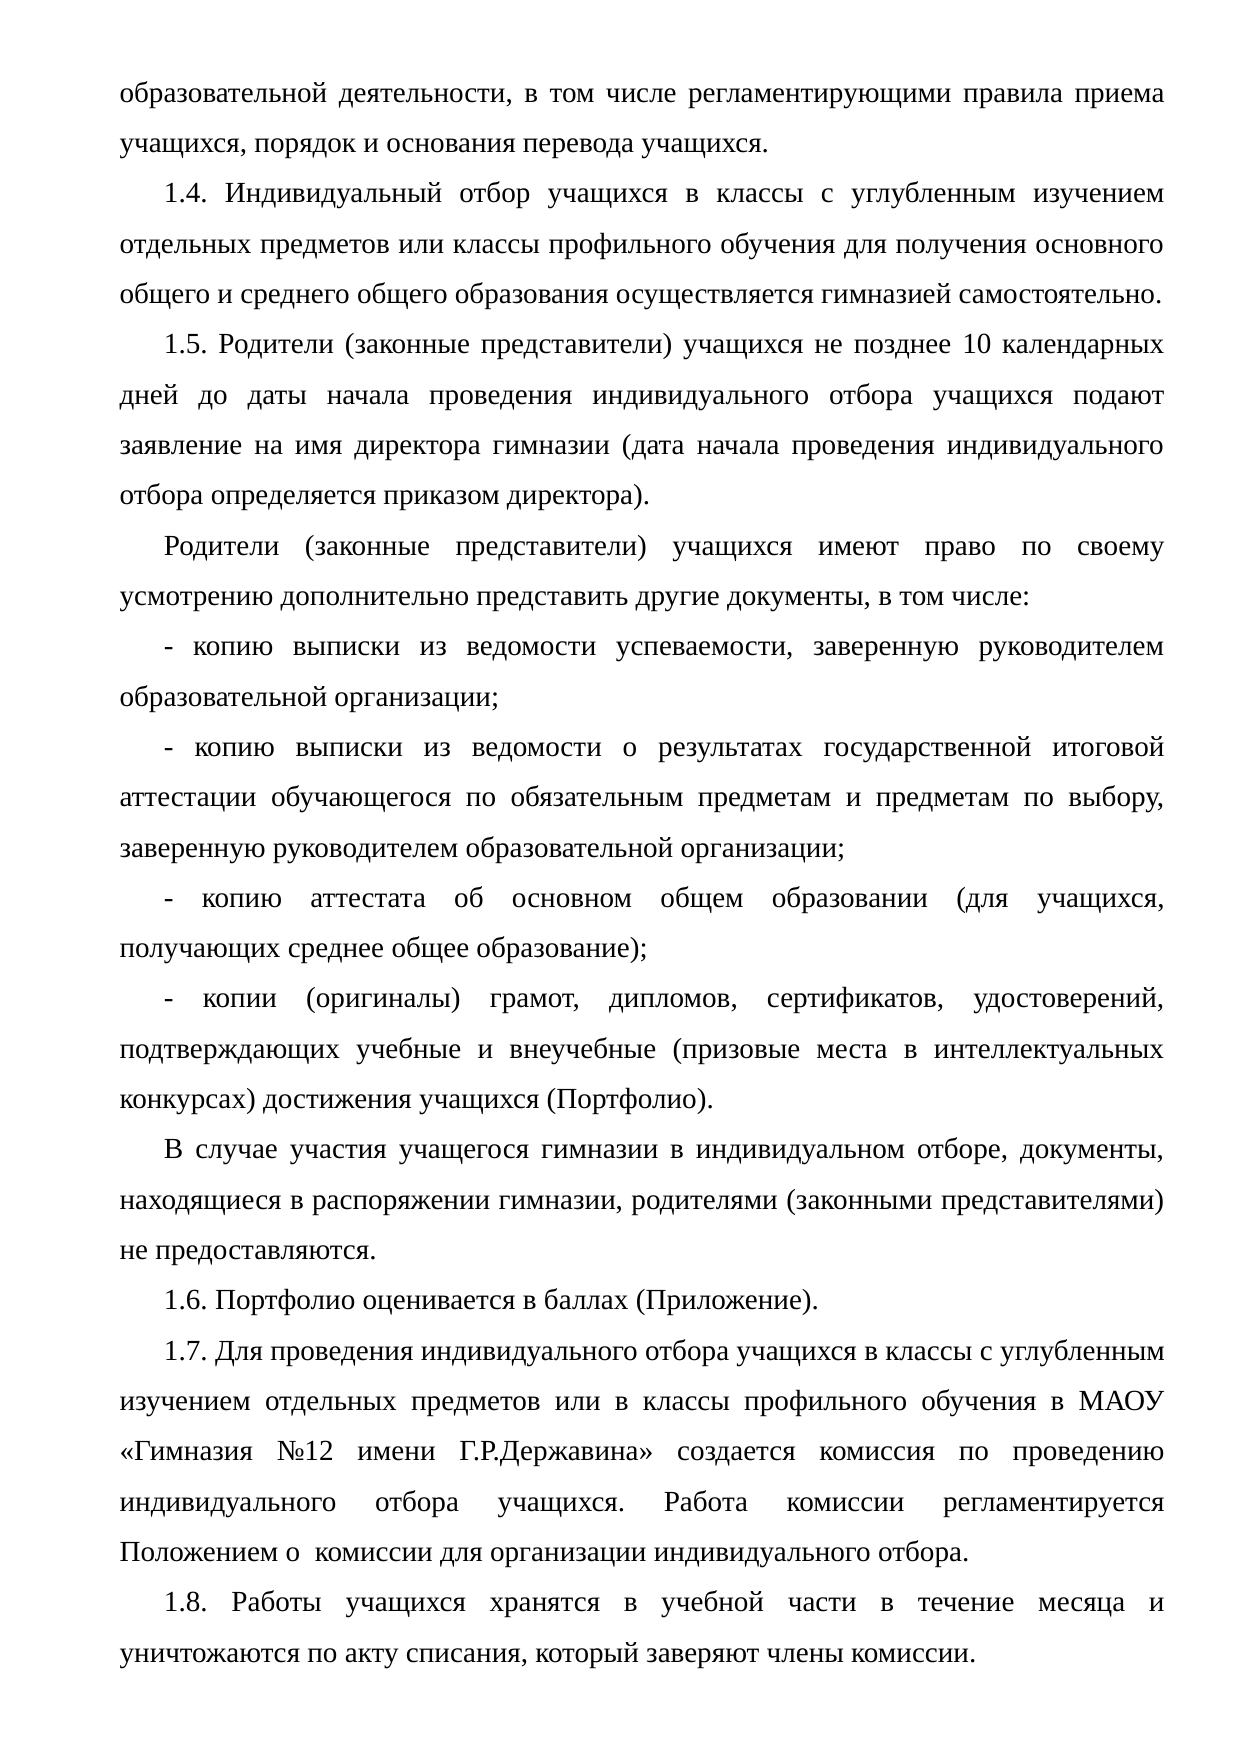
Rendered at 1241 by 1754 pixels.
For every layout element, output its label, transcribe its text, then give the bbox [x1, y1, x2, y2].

text - копию выписки из ведомости о результатах государственной итоговой аттестации обучающегося по обязательным предметам и предметам по выбору, заверенную руководителем образовательной организации; [119, 729, 1165, 863]
text 1.7. Для проведения индивидуального отбора учащихся в классы с углубленным изучением отдельных предметов или в классы профильного обучения в МАОУ «Гимназия №12 имени Г.Р.Державина» создается комиссия по проведению индивидуального отбора учащихся. Работа комиссии регламентируется Положением о комиссии для организации индивидуального отбора. [119, 1333, 1165, 1568]
text 1.6. Портфолио оценивается в баллах (Приложение). [119, 1282, 1165, 1316]
text - копии (оригиналы) грамот, дипломов, сертификатов, удостоверений, подтверждающих учебные и внеучебные (призовые места в интеллектуальных конкурсах) достижения учащихся (Портфолио). [119, 981, 1165, 1115]
text - копию выписки из ведомости успеваемости, заверенную руководителем образовательной организации; [119, 628, 1165, 712]
text В случае участия учащегося гимназии в индивидуальном отборе, документы, находящиеся в распоряжении гимназии, родителями (законными представителями) не предоставляются. [119, 1132, 1165, 1266]
text 1.8. Работы учащихся хранятся в учебной части в течение месяца и уничтожаются по акту списания, который заверяют члены комиссии. [119, 1584, 1165, 1668]
text 1.5. Родители (законные представители) учащихся не позднее 10 календарных дней до даты начала проведения индивидуального отбора учащихся подают заявление на имя директора гимназии (дата начала проведения индивидуального отбора определяется приказом директора). [119, 327, 1165, 511]
text образовательной деятельности, в том числе регламентирующими правила приема учащихся, порядок и основания перевода учащихся. [119, 75, 1165, 159]
text - копию аттестата об основном общем образовании (для учащихся, получающих среднее общее образование); [119, 880, 1165, 964]
text 1.4. Индивидуальный отбор учащихся в классы с углубленным изучением отдельных предметов или классы профильного обучения для получения основного общего и среднего общего образования осуществляется гимназией самостоятельно. [119, 176, 1165, 310]
text Родители (законные представители) учащихся имеют право по своему усмотрению дополнительно представить другие документы, в том числе: [119, 528, 1165, 612]
